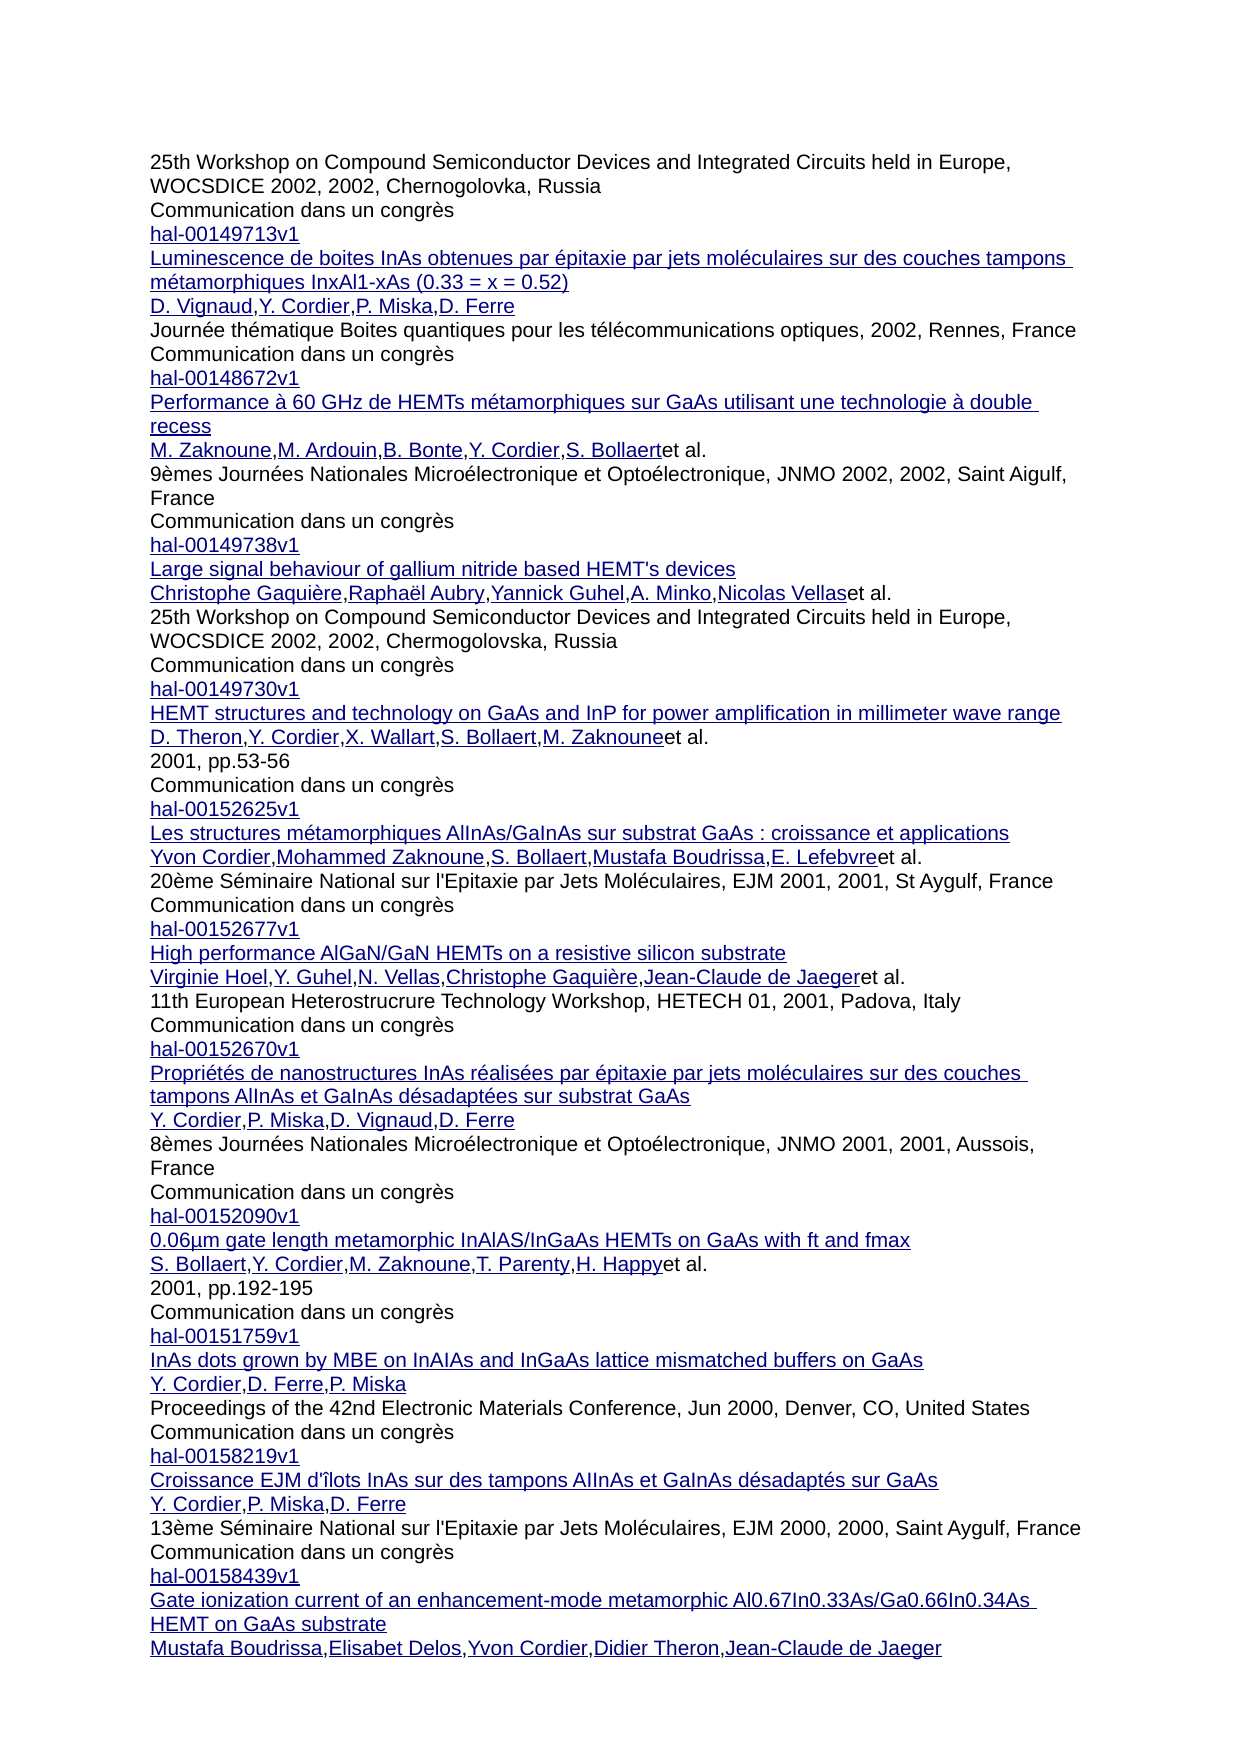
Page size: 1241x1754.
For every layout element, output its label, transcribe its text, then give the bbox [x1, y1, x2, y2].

table_cell Gate ionization current of an enhancement-mode metamorphic Al0.67In0.33As/Ga0.66In0.34As HEMT on GaAs substrate Mustafa Boudrissa,Elisabet Delos,Yvon Cordier,Didier Theron,Jean-Claude de Jaeger [150, 1588, 1090, 1659]
table_cell Large signal behaviour of gallium nitride based HEMT's devices Christophe Gaquière,Raphaël Aubry,Yannick Guhel,A. Minko,Nicolas Vellaset al. 25th Workshop on Compound Semiconductor Devices and Integrated Circuits held in Europe, WOCSDICE 2002, 2002, Chermogolovska, Russia Communication dans un congrès hal-00149730v1 [150, 557, 1090, 701]
table_cell High performance AlGaN/GaN HEMTs on a resistive silicon substrate Virginie Hoel,Y. Guhel,N. Vellas,Christophe Gaquière,Jean-Claude de Jaegeret al. 11th European Heterostrucrure Technology Workshop, HETECH 01, 2001, Padova, Italy Communication dans un congrès hal-00152670v1 [150, 941, 1090, 1060]
table_cell HEMT structures and technology on GaAs and InP for power amplification in millimeter wave range D. Theron,Y. Cordier,X. Wallart,S. Bollaert,M. Zaknouneet al. 2001, pp.53-56 Communication dans un congrès hal-00152625v1 [150, 701, 1090, 821]
table_cell Propriétés de nanostructures InAs réalisées par épitaxie par jets moléculaires sur des couches tampons AlInAs et GaInAs désadaptées sur substrat GaAs Y. Cordier,P. Miska,D. Vignaud,D. Ferre 8èmes Journées Nationales Microélectronique et Optoélectronique, JNMO 2001, 2001, Aussois, France Communication dans un congrès hal-00152090v1 [150, 1060, 1090, 1228]
table_cell 25th Workshop on Compound Semiconductor Devices and Integrated Circuits held in Europe, WOCSDICE 2002, 2002, Chernogolovka, Russia Communication dans un congrès hal-00149713v1 [150, 150, 1090, 246]
table_cell Performance à 60 GHz de HEMTs métamorphiques sur GaAs utilisant une technologie à double recess M. Zaknoune,M. Ardouin,B. Bonte,Y. Cordier,S. Bollaertet al. 9èmes Journées Nationales Microélectronique et Optoélectronique, JNMO 2002, 2002, Saint Aigulf, France Communication dans un congrès hal-00149738v1 [150, 390, 1090, 557]
table_cell 0.06µm gate length metamorphic InAlAS/InGaAs HEMTs on GaAs with ft and fmax S. Bollaert,Y. Cordier,M. Zaknoune,T. Parenty,H. Happyet al. 2001, pp.192-195 Communication dans un congrès hal-00151759v1 [150, 1228, 1090, 1348]
table_cell Les structures métamorphiques AlInAs/GaInAs sur substrat GaAs : croissance et applications Yvon Cordier,Mohammed Zaknoune,S. Bollaert,Mustafa Boudrissa,E. Lefebvreet al. 20ème Séminaire National sur l'Epitaxie par Jets Moléculaires, EJM 2001, 2001, St Aygulf, France Communication dans un congrès hal-00152677v1 [150, 821, 1090, 941]
table_cell Croissance EJM d'îlots InAs sur des tampons AIInAs et GaInAs désadaptés sur GaAs Y. Cordier,P. Miska,D. Ferre 13ème Séminaire National sur l'Epitaxie par Jets Moléculaires, EJM 2000, 2000, Saint Aygulf, France Communication dans un congrès hal-00158439v1 [150, 1468, 1090, 1587]
table_cell Luminescence de boites InAs obtenues par épitaxie par jets moléculaires sur des couches tampons métamorphiques InxAl1-xAs (0.33 = x = 0.52) D. Vignaud,Y. Cordier,P. Miska,D. Ferre Journée thématique Boites quantiques pour les télécommunications optiques, 2002, Rennes, France Communication dans un congrès hal-00148672v1 [150, 246, 1090, 389]
table_cell InAs dots grown by MBE on InAIAs and InGaAs lattice mismatched buffers on GaAs Y. Cordier,D. Ferre,P. Miska Proceedings of the 42nd Electronic Materials Conference, Jun 2000, Denver, CO, United States Communication dans un congrès hal-00158219v1 [150, 1348, 1090, 1468]
